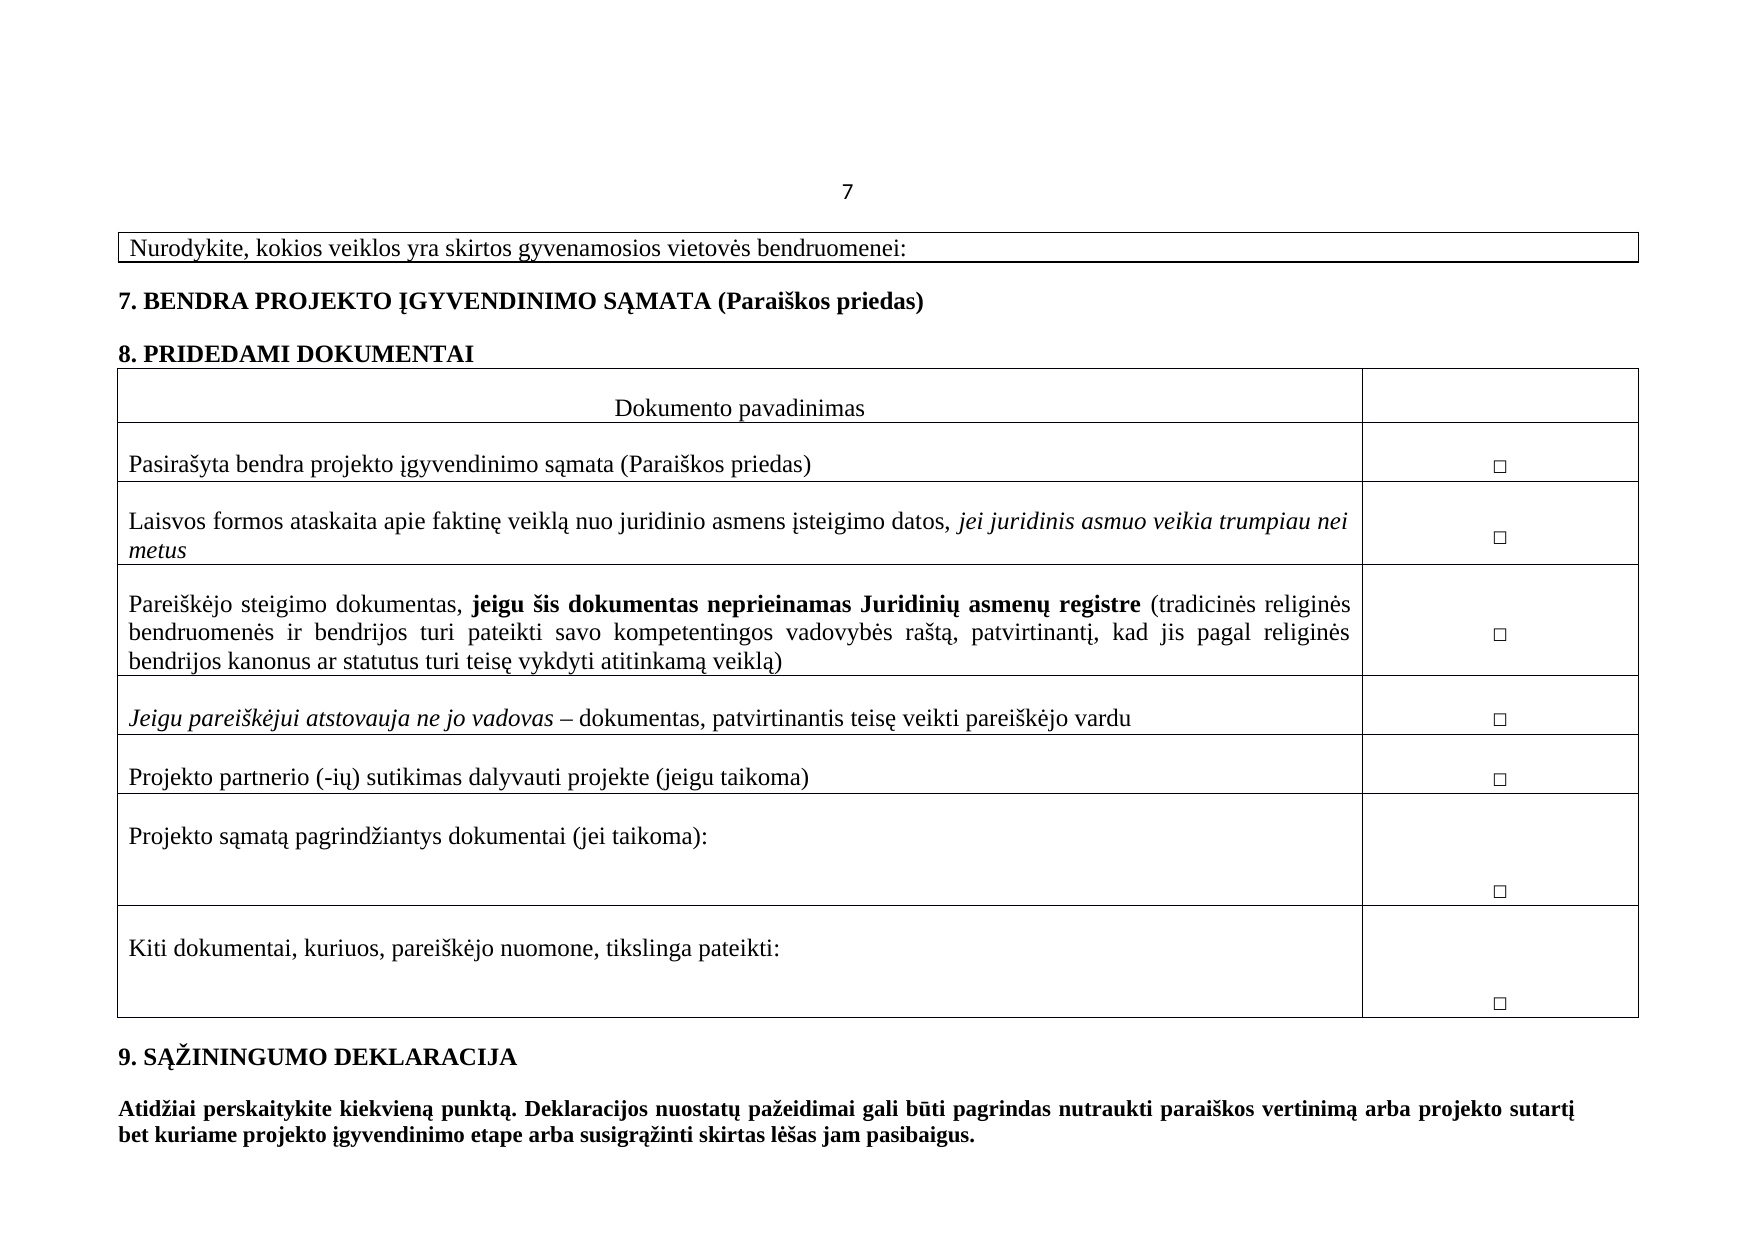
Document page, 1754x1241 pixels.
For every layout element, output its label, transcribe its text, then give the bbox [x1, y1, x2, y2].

table_cell Jeigu pareiškėjui atstovauja ne jo vadovas – dokumentas, patvirtinantis teisę veikti pareiškėjo vardu [118, 676, 1362, 734]
table_cell ☐ [1363, 794, 1638, 905]
text 8. PRIDEDAMI DOKUMENTAI [118, 339, 1577, 368]
table_cell ☐ [1363, 565, 1638, 675]
table_cell ☐ [1363, 423, 1638, 481]
table_cell ☐ [1363, 676, 1638, 734]
table_cell Pareiškėjo steigimo dokumentas, jeigu šis dokumentas neprieinamas Juridinių asmenų registre (tradicinės religinės bendruomenės ir bendrijos turi pateikti savo kompetentingos vadovybės raštą, patvirtinantį, kad jis pagal religinės bendrijos kanonus ar statutus turi teisę vykdyti atitinkamą veiklą) [118, 565, 1362, 675]
table_cell Kiti dokumentai, kuriuos, pareiškėjo nuomone, tikslinga pateikti: [118, 906, 1362, 1017]
table_cell Projekto partnerio (-ių) sutikimas dalyvauti projekte (jeigu taikoma) [118, 735, 1362, 793]
table_cell Laisvos formos ataskaita apie faktinę veiklą nuo juridinio asmens įsteigimo datos, jei juridinis asmuo veikia trumpiau nei metus [118, 482, 1362, 564]
table_cell ☐ [1363, 482, 1638, 564]
text 7. BENDRA PROJEKTO ĮGYVENDINIMO SĄMATA (Paraiškos priedas) [118, 286, 1577, 315]
table_cell ☐ [1363, 735, 1638, 793]
table_header [1363, 369, 1638, 422]
table_cell Projekto sąmatą pagrindžiantys dokumentai (jei taikoma): [118, 794, 1362, 905]
text 9. SĄŽININGUMO DEKLARACIJA [118, 1042, 1577, 1071]
table_cell ☐ [1363, 906, 1638, 1017]
text Atidžiai perskaitykite kiekvieną punktą. Deklaracijos nuostatų pažeidimai gali būti pagrindas nutraukti paraiškos vertinimą arba projekto sutartį bet kuriame projekto įgyvendinimo etape arba susigrąžinti skirtas lėšas jam pasibaigus. [118, 1095, 1577, 1148]
table_header Dokumento pavadinimas [118, 369, 1362, 422]
table_cell Nurodykite, kokios veiklos yra skirtos gyvenamosios vietovės bendruomenei: [119, 233, 1638, 261]
table_cell Pasirašyta bendra projekto įgyvendinimo sąmata (Paraiškos priedas) [118, 423, 1362, 481]
